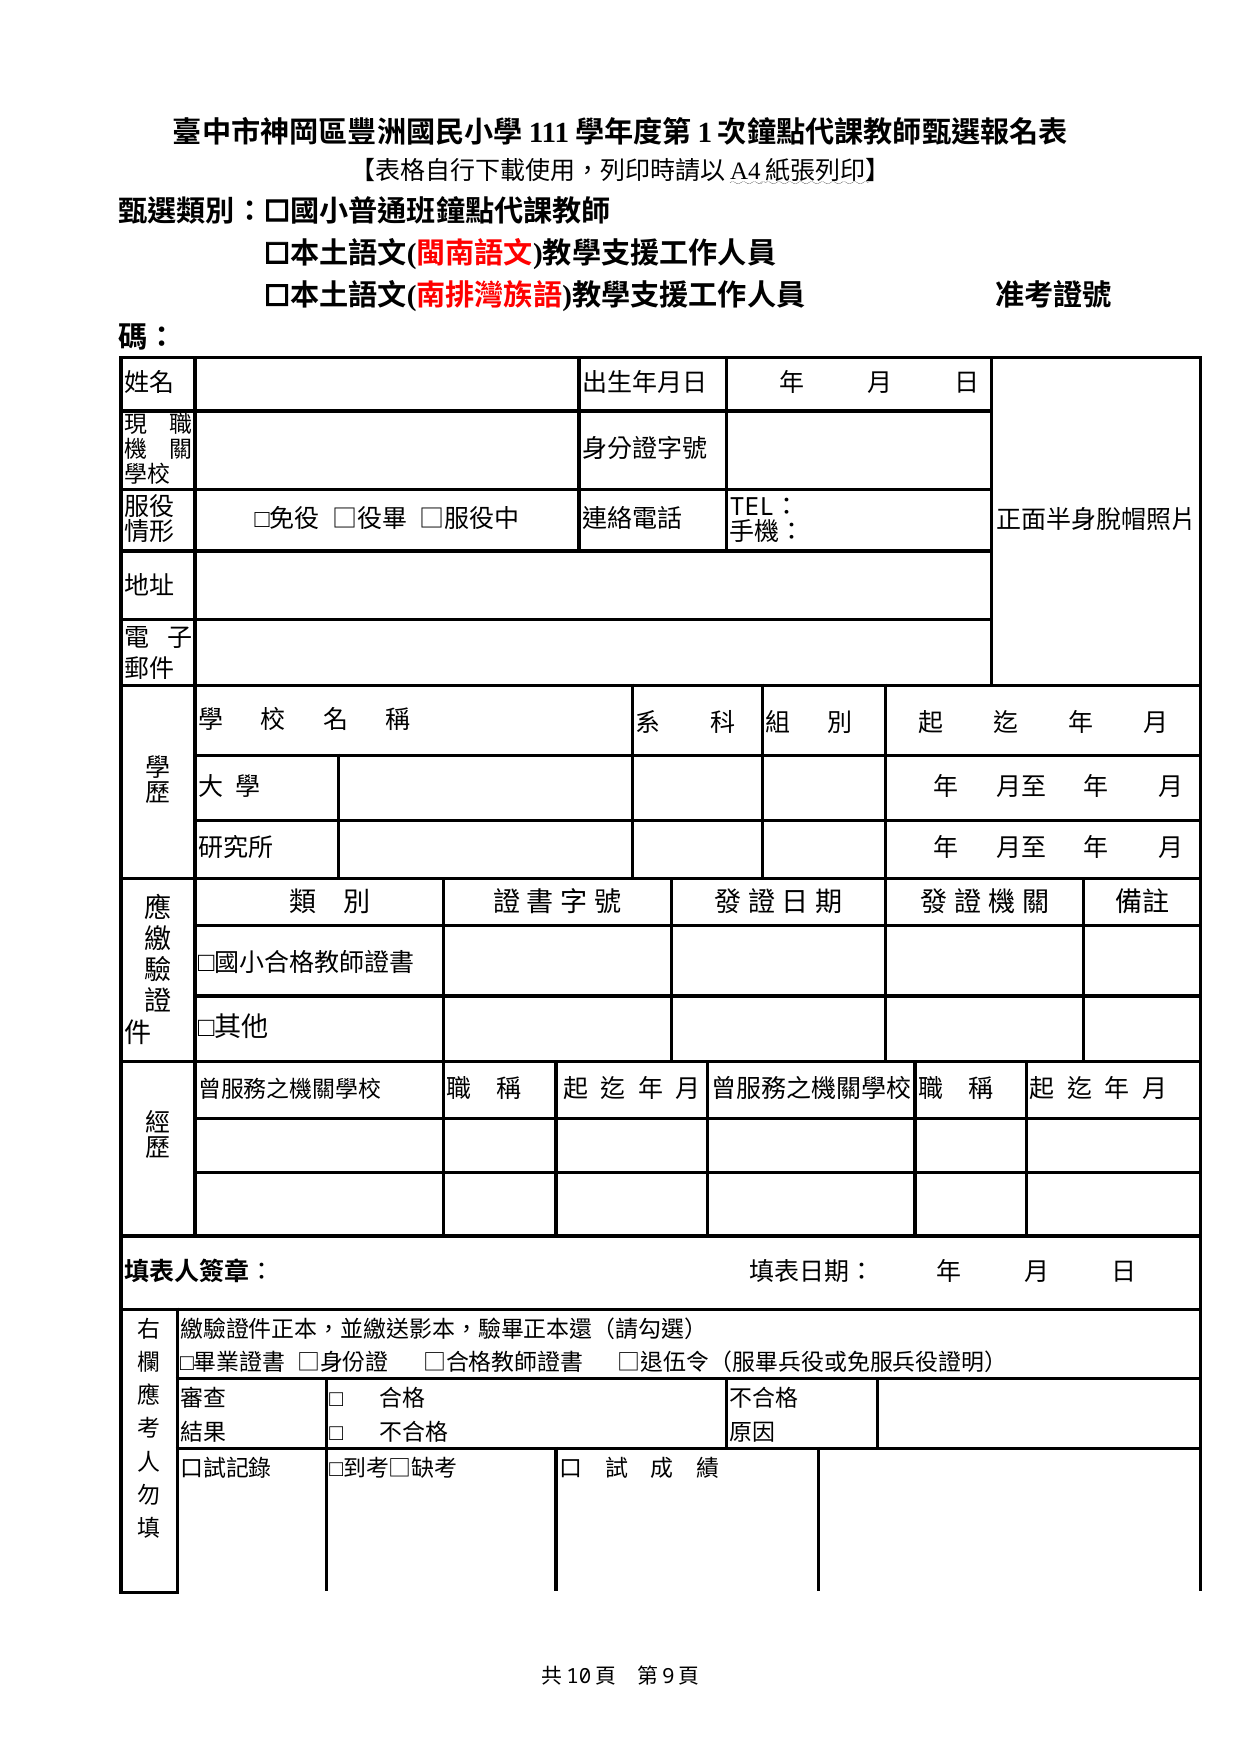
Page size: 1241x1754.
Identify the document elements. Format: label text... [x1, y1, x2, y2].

table_cell 合格 不合格 [328, 1380, 725, 1447]
table_cell [340, 757, 631, 818]
table_cell 連絡電話 [581, 491, 725, 549]
text 甄選類別：國小普通班鐘點代課教師 [118, 187, 1122, 229]
table_cell [197, 621, 990, 683]
table_cell □到考□缺考 [328, 1450, 554, 1591]
table_cell 口 試 成 績 [558, 1450, 817, 1591]
table_cell 年 月至 年 月 [887, 757, 1199, 818]
text 本土語文(閩南語文)教學支援工作人員 [118, 229, 1122, 272]
table_cell [917, 1120, 1025, 1171]
table_cell [445, 1120, 554, 1171]
table_cell 職 稱 [445, 1063, 554, 1117]
table_cell 職 稱 [917, 1063, 1025, 1117]
table_cell [820, 1450, 1199, 1591]
table_cell [1028, 1174, 1199, 1234]
table_cell 填表人簽章： 填表日期： 年 月 日 [123, 1238, 1199, 1307]
table_cell [709, 1174, 913, 1234]
table_cell [887, 998, 1082, 1060]
table_cell 系 科 [634, 687, 761, 753]
table_cell 審查 結果 [179, 1380, 325, 1447]
table_cell [197, 413, 577, 487]
table_cell 學 歷 [123, 687, 193, 877]
table_cell [887, 927, 1082, 994]
table_cell [673, 927, 884, 994]
table_cell [917, 1174, 1025, 1234]
table_cell 曾服務之機關學校 [197, 1063, 442, 1117]
table_cell 組 別 [764, 687, 884, 753]
table_cell [673, 998, 884, 1060]
table_cell 口試記錄 [179, 1450, 325, 1591]
table_cell [340, 822, 631, 877]
table_cell 電子郵件 [123, 621, 193, 683]
text 本土語文(南排灣族語)教學支援工作人員 准考證號碼： [118, 272, 1122, 356]
table_cell 發 證 機 關 [887, 880, 1082, 924]
table_cell 年 月至 年 月 [887, 822, 1199, 877]
table_cell TEL： 手機： [728, 491, 990, 549]
table_cell 不合格 原因 [728, 1380, 876, 1447]
table_cell 繳驗證件正本，並繳送影本，驗畢正本還（請勾選） □畢業證書 □身份證 □合格教師證書 □退伍令（服畢兵役或免服兵役證明） [179, 1311, 1199, 1377]
table_cell [1085, 927, 1199, 994]
table_cell [445, 998, 632, 1060]
table_cell □免役 □役畢 □服役中 [197, 491, 577, 549]
table_cell □其他 [197, 998, 442, 1060]
table_cell 研究所 [197, 822, 337, 877]
table_cell 現職機關學校 [123, 413, 193, 487]
table_cell [1028, 1120, 1199, 1171]
table_cell [728, 413, 990, 487]
table_cell [197, 553, 990, 618]
table_cell [764, 822, 884, 877]
table_cell 起 迄 年 月 [558, 1063, 706, 1117]
table_cell 證 書 字 號 [445, 880, 670, 924]
table_cell [879, 1380, 1199, 1447]
table_cell 起 迄 年 月 [1028, 1063, 1199, 1117]
table_cell 類 別 [197, 880, 442, 924]
table_cell 地址 [123, 553, 193, 618]
table_header 正面半身脫帽照片 [993, 359, 1199, 683]
table_cell 身分證字號 [581, 413, 725, 487]
table_header 出生年月日 [581, 359, 725, 409]
text 【表格自行下載使用，列印時請以A4紙張列印】 [118, 151, 1122, 187]
table_cell [634, 757, 761, 818]
table_cell 備註 [1085, 880, 1199, 924]
table_header 年 月 日 [728, 359, 990, 409]
table_cell 經 歷 [123, 1063, 193, 1234]
table_cell □國小合格教師證書 [197, 927, 442, 994]
table_cell [558, 1174, 706, 1234]
table_cell [558, 1120, 706, 1171]
table_cell 應 繳 驗 證 件 [123, 880, 193, 1060]
table_cell [445, 927, 632, 994]
table_cell 右欄應考人勿填 [123, 1311, 176, 1591]
table_header 姓名 [123, 359, 193, 409]
table_cell [632, 927, 670, 994]
table_cell [1085, 998, 1199, 1060]
table_cell [764, 757, 884, 818]
table_cell [632, 998, 670, 1060]
table_cell 服役情形 [123, 491, 193, 549]
table_cell [709, 1120, 913, 1171]
table_cell 曾服務之機關學校 [709, 1063, 913, 1117]
text 臺中市神岡區豐洲國民小學111學年度第1次鐘點代課教師甄選報名表 [118, 108, 1122, 151]
table_cell 起 迄 年 月 [887, 687, 1199, 753]
table_cell [445, 1174, 554, 1234]
table_cell 發 證 日 期 [673, 880, 884, 924]
table_cell [197, 1120, 442, 1171]
table_cell 大 學 [197, 757, 337, 818]
table_cell [634, 822, 761, 877]
table_cell [197, 1174, 442, 1234]
table_cell 學 校 名 稱 [197, 687, 631, 753]
table_header [197, 359, 577, 409]
